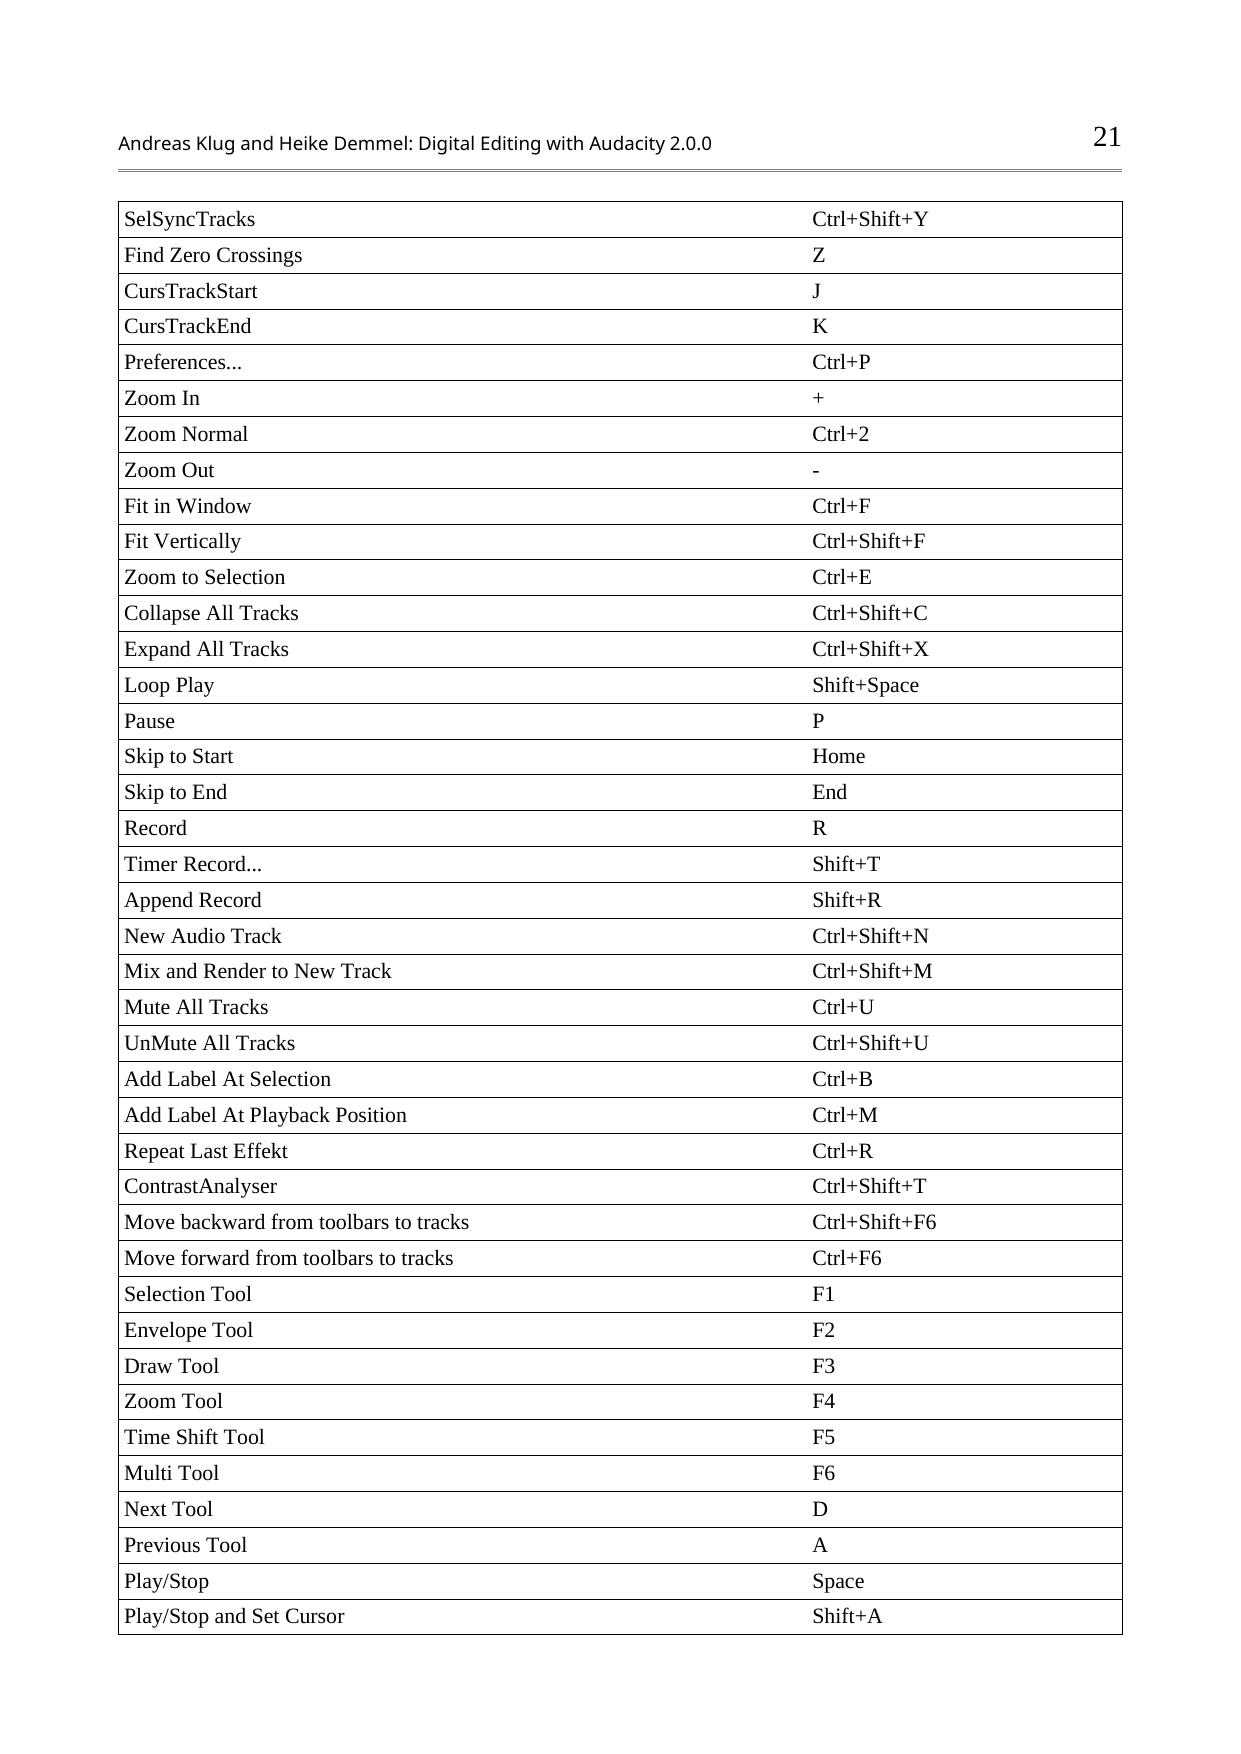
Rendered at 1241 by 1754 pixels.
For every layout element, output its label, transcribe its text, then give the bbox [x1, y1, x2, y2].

table_cell Shift+R [806, 883, 1122, 918]
table_cell Move backward from toolbars to tracks [119, 1205, 806, 1240]
table_cell CursTrackEnd [119, 310, 806, 344]
table_cell F6 [806, 1456, 1122, 1491]
table_cell F3 [806, 1349, 1122, 1383]
table_cell Ctrl+Shift+X [806, 632, 1122, 667]
table_cell Shift+A [806, 1600, 1122, 1634]
table_cell Home [806, 740, 1122, 774]
table_cell New Audio Track [119, 919, 806, 953]
table_cell Expand All Tracks [119, 632, 806, 667]
table_cell R [806, 811, 1122, 846]
table_cell + [806, 381, 1122, 416]
table_cell Ctrl+Shift+F6 [806, 1205, 1122, 1240]
table_cell Append Record [119, 883, 806, 918]
table_cell Envelope Tool [119, 1313, 806, 1348]
table_cell Loop Play [119, 668, 806, 703]
table_cell Zoom In [119, 381, 806, 416]
table_cell F1 [806, 1277, 1122, 1312]
table_cell Timer Record... [119, 847, 806, 882]
table_cell Ctrl+Shift+F [806, 525, 1122, 559]
table_cell Repeat Last Effekt [119, 1134, 806, 1168]
table_cell Ctrl+2 [806, 417, 1122, 452]
table_cell Zoom Normal [119, 417, 806, 452]
table_cell Multi Tool [119, 1456, 806, 1491]
table_cell A [806, 1528, 1122, 1563]
table_cell ContrastAnalyser [119, 1170, 806, 1204]
table_cell Shift+Space [806, 668, 1122, 703]
table_cell Ctrl+P [806, 345, 1122, 380]
table_cell Play/Stop [119, 1564, 806, 1598]
table_cell CursTrackStart [119, 274, 806, 308]
table_cell Ctrl+Shift+M [806, 955, 1122, 989]
table_cell P [806, 704, 1122, 738]
table_cell Skip to End [119, 775, 806, 810]
table_cell SelSyncTracks [119, 202, 806, 237]
table_cell Add Label At Playback Position [119, 1098, 806, 1133]
table_cell Z [806, 238, 1122, 273]
table_cell Time Shift Tool [119, 1420, 806, 1455]
table_cell Ctrl+Shift+Y [806, 202, 1122, 237]
table_cell Mix and Render to New Track [119, 955, 806, 989]
table_cell Zoom to Selection [119, 560, 806, 595]
table_cell Shift+T [806, 847, 1122, 882]
table_cell Zoom Tool [119, 1385, 806, 1419]
table_cell K [806, 310, 1122, 344]
table_cell Draw Tool [119, 1349, 806, 1383]
table_cell Selection Tool [119, 1277, 806, 1312]
table_cell UnMute All Tracks [119, 1026, 806, 1061]
table_cell Ctrl+E [806, 560, 1122, 595]
table_cell Skip to Start [119, 740, 806, 774]
table_cell Mute All Tracks [119, 990, 806, 1025]
table_cell Preferences... [119, 345, 806, 380]
table_cell F4 [806, 1385, 1122, 1419]
table_cell Ctrl+F [806, 489, 1122, 523]
table_cell End [806, 775, 1122, 810]
table_cell Space [806, 1564, 1122, 1598]
table_cell Find Zero Crossings [119, 238, 806, 273]
table_cell Record [119, 811, 806, 846]
table_cell Fit Vertically [119, 525, 806, 559]
table_cell Ctrl+Shift+N [806, 919, 1122, 953]
table_cell Add Label At Selection [119, 1062, 806, 1097]
table_cell Move forward from toolbars to tracks [119, 1241, 806, 1276]
table_cell Collapse All Tracks [119, 596, 806, 631]
table_cell Next Tool [119, 1492, 806, 1527]
table_cell Previous Tool [119, 1528, 806, 1563]
table_cell J [806, 274, 1122, 308]
table_cell Ctrl+R [806, 1134, 1122, 1168]
table_cell Ctrl+U [806, 990, 1122, 1025]
table_cell Ctrl+F6 [806, 1241, 1122, 1276]
table_cell Ctrl+M [806, 1098, 1122, 1133]
table_cell D [806, 1492, 1122, 1527]
table_cell Ctrl+Shift+T [806, 1170, 1122, 1204]
table_cell Ctrl+Shift+U [806, 1026, 1122, 1061]
table_cell F2 [806, 1313, 1122, 1348]
table_cell Zoom Out [119, 453, 806, 488]
table_cell Ctrl+B [806, 1062, 1122, 1097]
table_cell Fit in Window [119, 489, 806, 523]
table_cell Play/Stop and Set Cursor [119, 1600, 806, 1634]
table_cell Pause [119, 704, 806, 738]
table_cell - [806, 453, 1122, 488]
table_cell F5 [806, 1420, 1122, 1455]
table_cell Ctrl+Shift+C [806, 596, 1122, 631]
